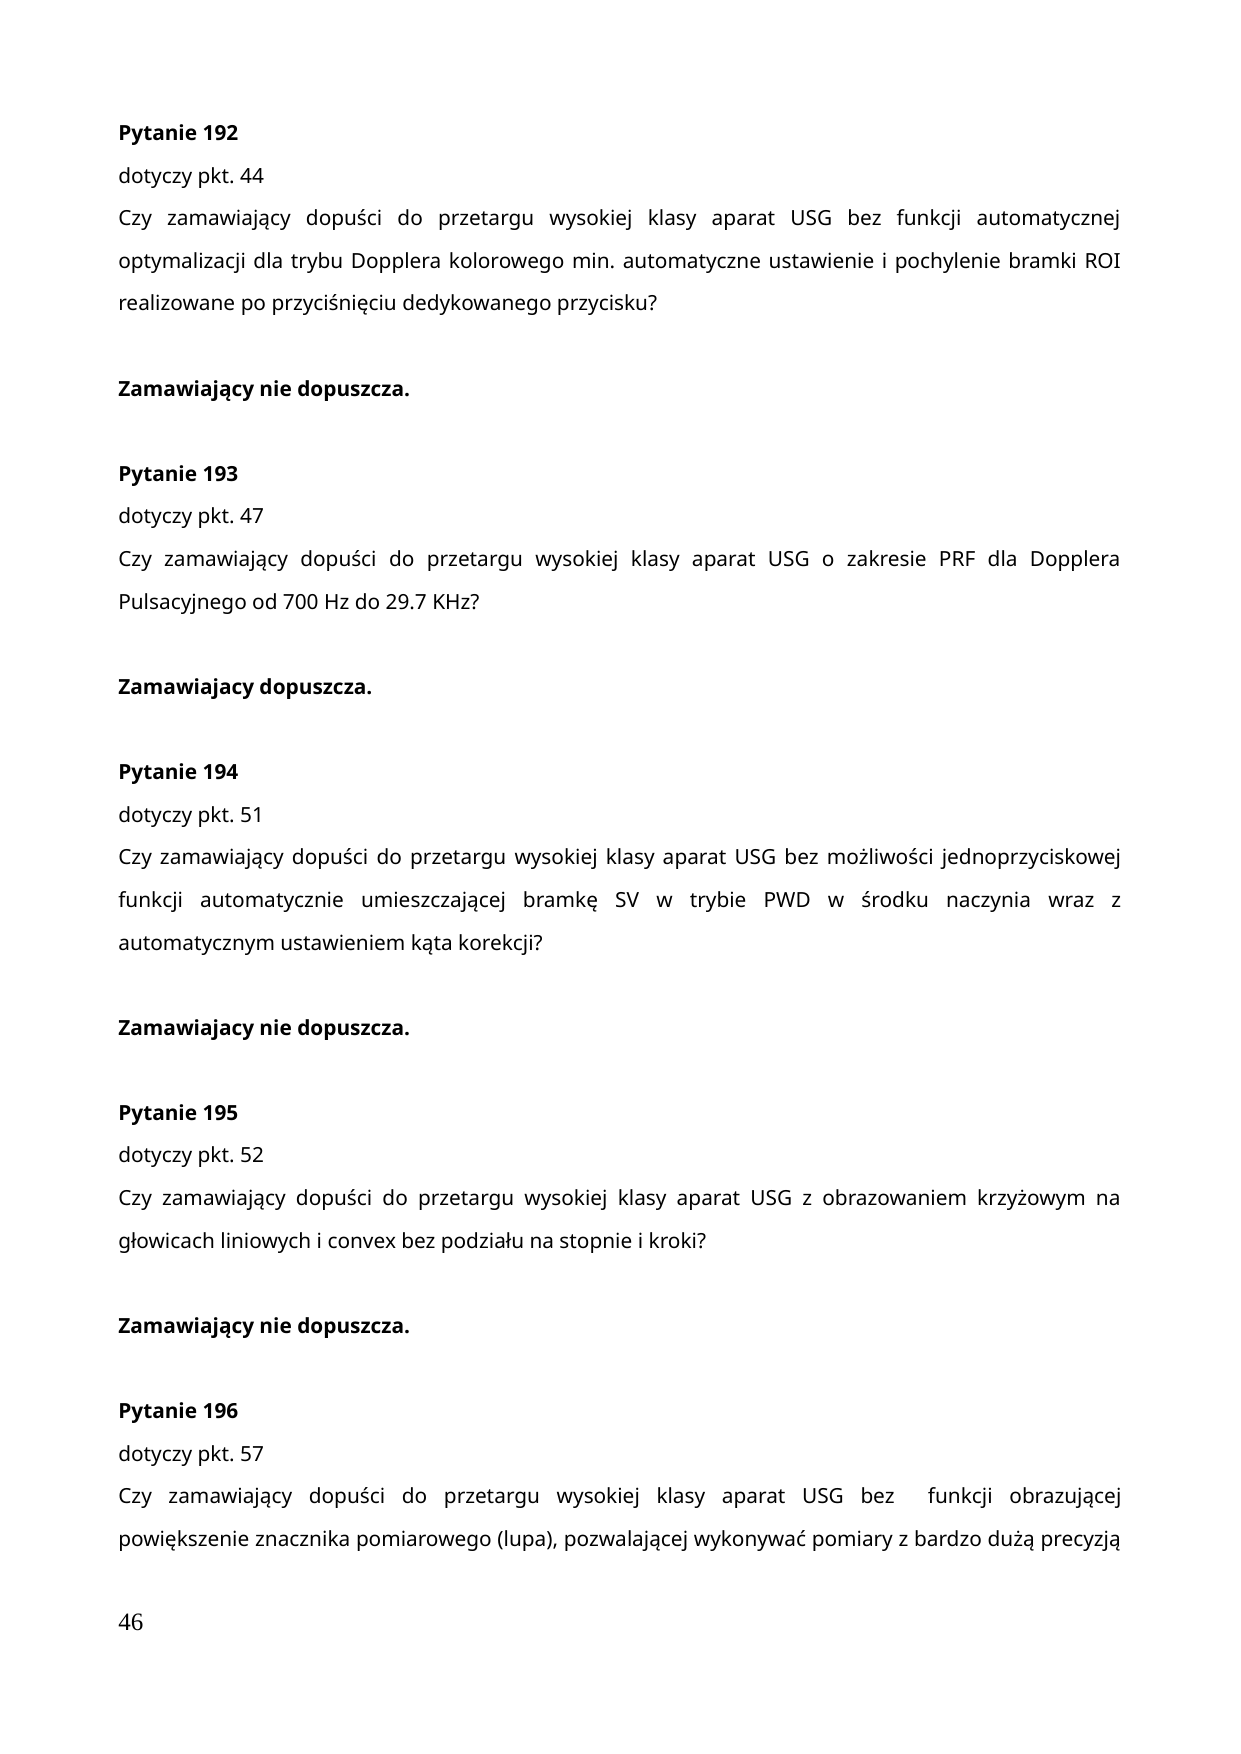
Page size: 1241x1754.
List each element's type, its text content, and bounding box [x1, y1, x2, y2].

text Czy zamawiający dopuści do przetargu wysokiej klasy aparat USG bez możliwości jednoprzyciskowej funkcji automatycznie umieszczającej bramkę SV w trybie PWD w środku naczynia wraz z automatycznym ustawieniem kąta korekcji? [118, 842, 1122, 956]
text Zamawiający nie dopuszcza. [118, 374, 1122, 402]
text Zamawiajacy nie dopuszcza. [118, 1013, 1122, 1041]
text Pytanie 193 dotyczy pkt. 47 [118, 459, 1122, 530]
text Pytanie 196 dotyczy pkt. 57 [118, 1396, 1122, 1467]
text Zamawiajacy dopuszcza. [118, 672, 1122, 700]
text Pytanie 195 dotyczy pkt. 52 [118, 1098, 1122, 1169]
text Pytanie 194 dotyczy pkt. 51 [118, 757, 1122, 828]
text Czy zamawiający dopuści do przetargu wysokiej klasy aparat USG bez funkcji obrazującej powiększenie znacznika pomiarowego (lupa), pozwalającej wykonywać pomiary z bardzo dużą precyzją [118, 1481, 1122, 1552]
text Zamawiający nie dopuszcza. [118, 1311, 1122, 1339]
text Czy zamawiający dopuści do przetargu wysokiej klasy aparat USG o zakresie PRF dla Dopplera Pulsacyjnego od 700 Hz do 29.7 KHz? [118, 544, 1122, 615]
text Pytanie 192 dotyczy pkt. 44 [118, 118, 1122, 189]
text Czy zamawiający dopuści do przetargu wysokiej klasy aparat USG bez funkcji automatycznej optymalizacji dla trybu Dopplera kolorowego min. automatyczne ustawienie i pochylenie bramki ROI realizowane po przyciśnięciu dedykowanego przycisku? [118, 203, 1122, 317]
text Czy zamawiający dopuści do przetargu wysokiej klasy aparat USG z obrazowaniem krzyżowym na głowicach liniowych i convex bez podziału na stopnie i kroki? [118, 1183, 1122, 1254]
